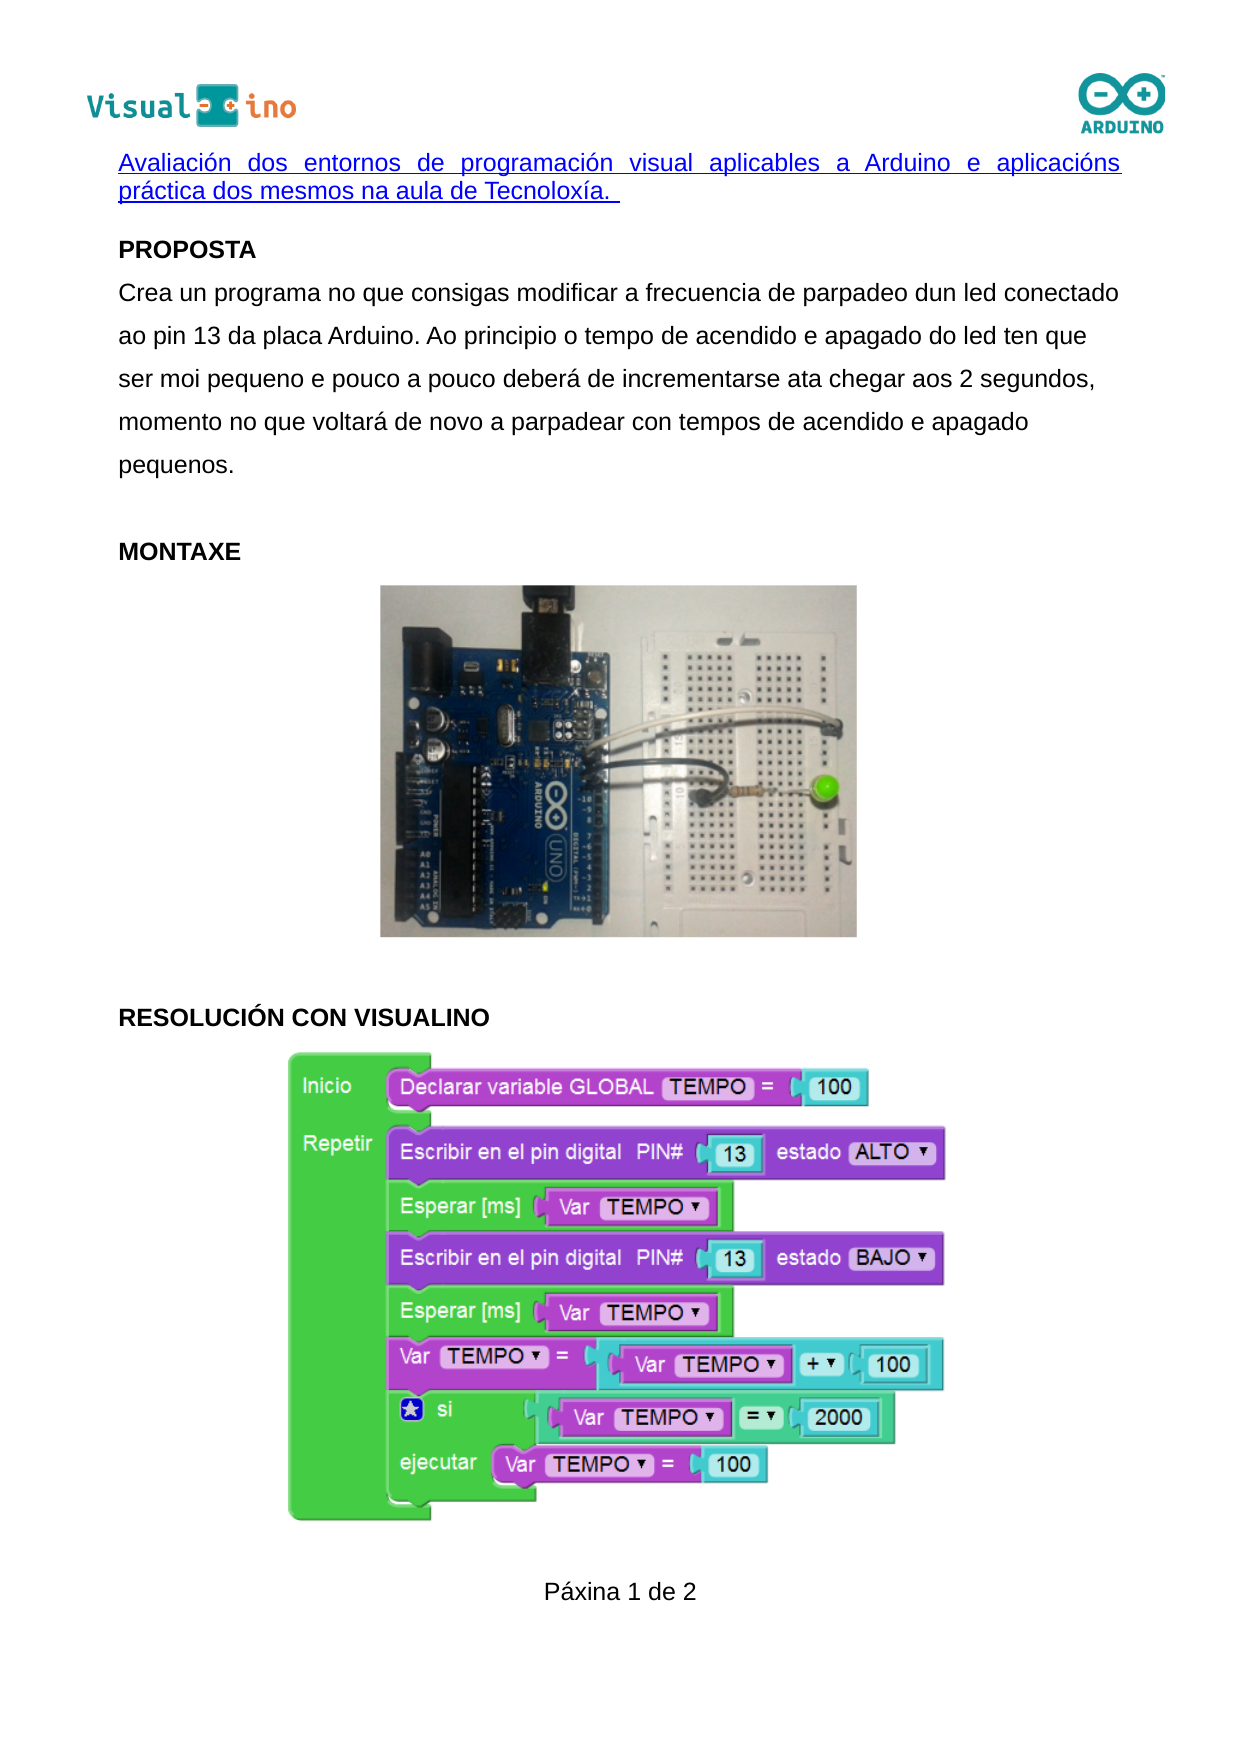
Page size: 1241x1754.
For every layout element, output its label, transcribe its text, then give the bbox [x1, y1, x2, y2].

text MONTAXE [118, 537, 1122, 565]
picture [84, 73, 304, 129]
picture [1078, 59, 1166, 147]
picture [281, 1045, 959, 1532]
picture [374, 579, 866, 945]
text RESOLUCIÓN CON VISUALINO [118, 1002, 1122, 1031]
text PROPOSTA [118, 235, 1122, 263]
text Crea un programa no que consigas modificar a frecuencia de parpadeo dun led conectado ao pin 13 da placa Arduino. Ao principio o tempo de acendido e apagado do led ten que ser moi pequeno e pouco a pouco deberá de incrementarse ata chegar aos 2 segundos, momento no que voltará de novo a parpadear con tempos de acendido e apagado pequenos. [118, 278, 1122, 479]
